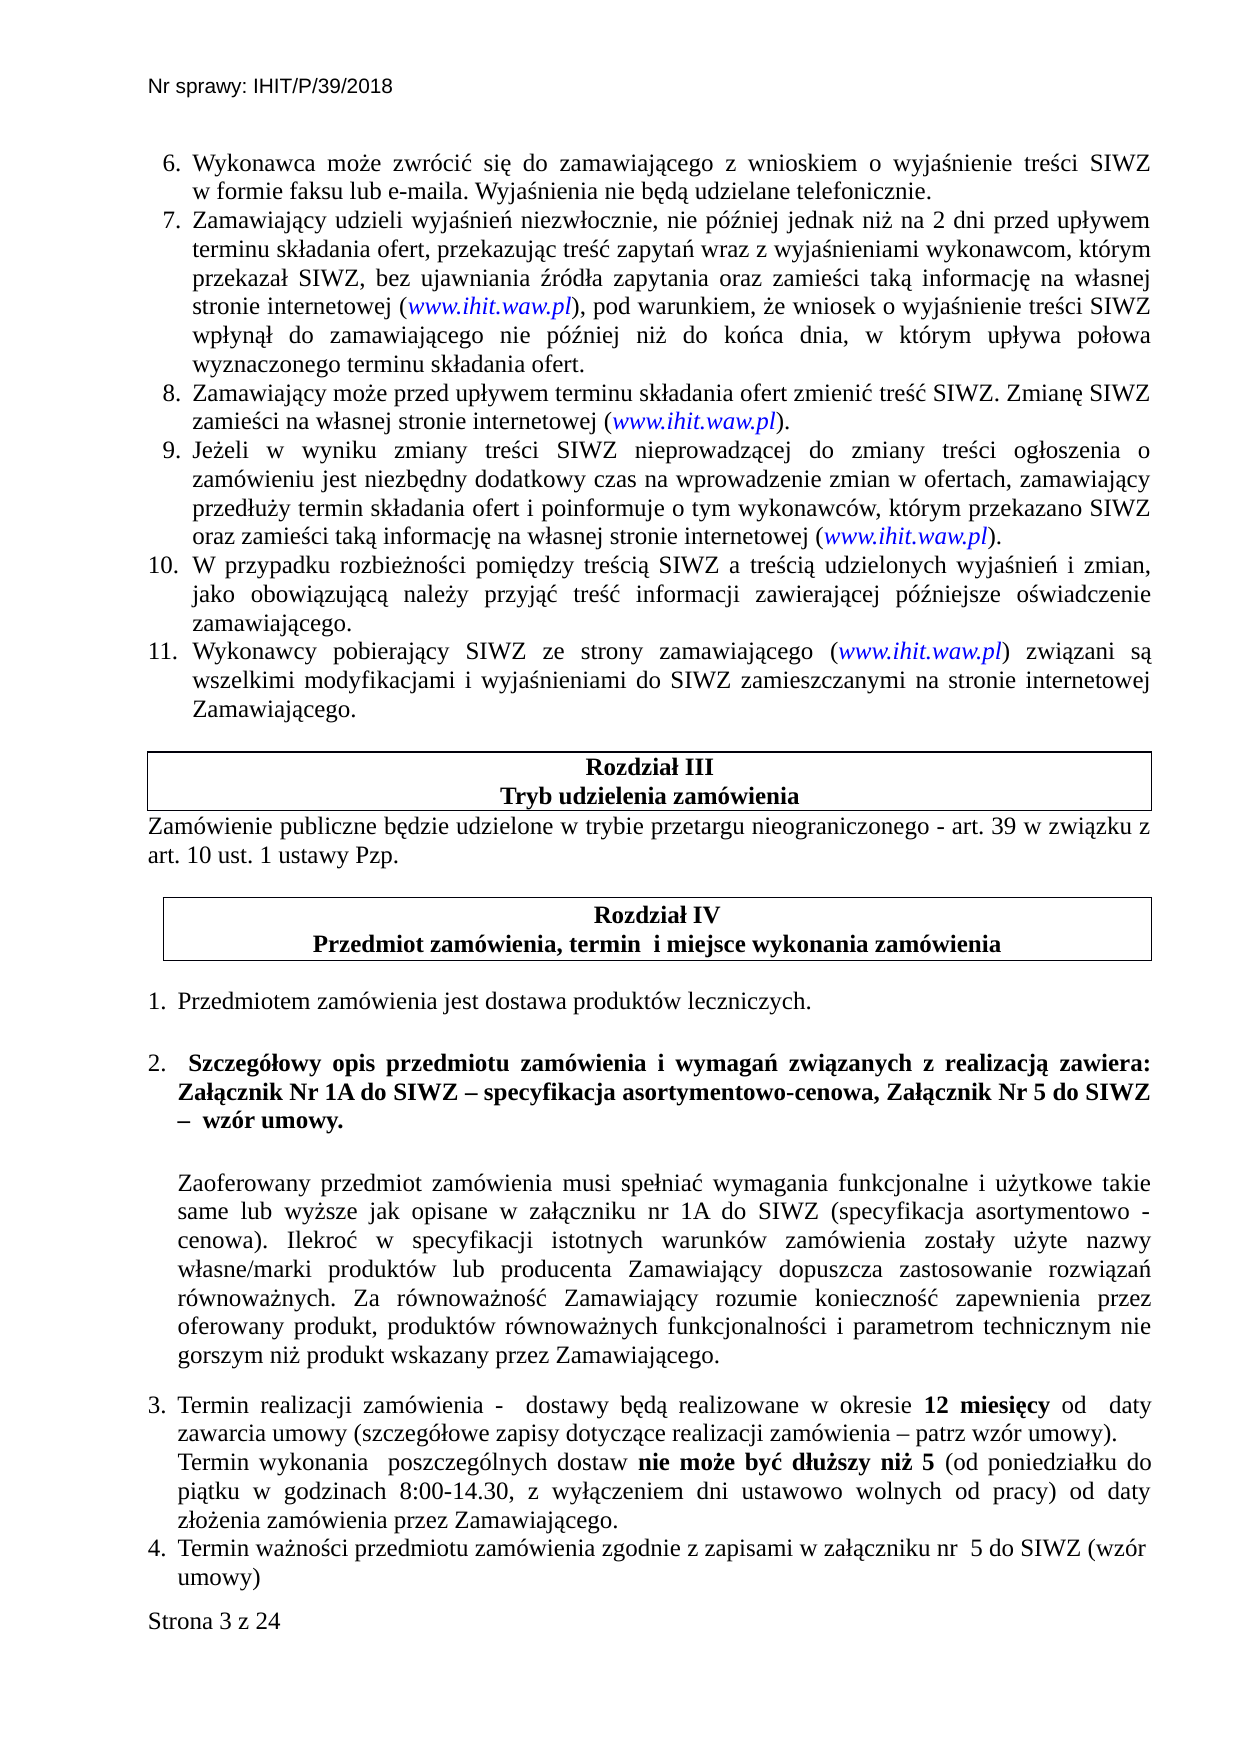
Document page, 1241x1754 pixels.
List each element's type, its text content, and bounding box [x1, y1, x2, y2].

list Jeżeli w wyniku zmiany treści SIWZ nieprowadzącej do zmiany treści ogłoszenia o zamówieniu jest niezbędny dodatkowy czas na wprowadzenie zmian w ofertach, zamawiający przedłuży termin składania ofert i poinformuje o tym wykonawców, którym przekazano SIWZ oraz zamieści taką informację na własnej stronie internetowej (www.ihit.waw.pl). [162, 435, 1152, 550]
list Termin ważności przedmiotu zamówienia zgodnie z zapisami w załączniku nr 5 do SIWZ (wzór umowy) [148, 1533, 1152, 1591]
text Termin wykonania poszczególnych dostaw nie może być dłuższy niż 5 (od poniedziałku do piątku w godzinach 8:00-14.30, z wyłączeniem dni ustawowo wolnych od pracy) od daty złożenia zamówienia przez Zamawiającego. [177, 1447, 1152, 1533]
text 3. Termin realizacji zamówienia - dostawy będą realizowane w okresie 12 miesięcy od daty zawarcia umowy (szczegółowe zapisy dotyczące realizacji zamówienia – patrz wzór umowy). [148, 1390, 1152, 1447]
subtitle Przedmiot zamówienia, termin i miejsce wykonania zamówienia [164, 926, 1151, 960]
text Zaoferowany przedmiot zamówienia musi spełniać wymagania funkcjonalne i użytkowe takie same lub wyższe jak opisane w załączniku nr 1A do SIWZ (specyfikacja asortymentowo - cenowa). Ilekroć w specyfikacji istotnych warunków zamówienia zostały użyte nazwy własne/marki produktów lub producenta Zamawiający dopuszcza zastosowanie rozwiązań równoważnych. Za równoważność Zamawiający rozumie konieczność zapewnienia przez oferowany produkt, produktów równoważnych funkcjonalności i parametrom technicznym nie gorszym niż produkt wskazany przez Zamawiającego. [177, 1168, 1152, 1369]
table_header Rozdział III Tryb udzielenia zamówienia [148, 753, 1151, 810]
subtitle Rozdział IV [164, 898, 1151, 926]
text Zamówienie publiczne będzie udzielone w trybie przetargu nieograniczonego - art. 39 w związku z art. 10 ust. 1 ustawy Pzp. [148, 811, 1152, 868]
list Zamawiający może przed upływem terminu składania ofert zmienić treść SIWZ. Zmianę SIWZ zamieści na własnej stronie internetowej (www.ihit.waw.pl). [162, 378, 1152, 435]
list Szczegółowy opis przedmiotu zamówienia i wymagań związanych z realizacją zawiera: Załącznik Nr 1A do SIWZ – specyfikacja asortymentowo-cenowa, Załącznik Nr 5 do SIWZ – wzór umowy. [148, 1048, 1152, 1134]
list W przypadku rozbieżności pomiędzy treścią SIWZ a treścią udzielonych wyjaśnień i zmian, jako obowiązującą należy przyjąć treść informacji zawierającej późniejsze oświadczenie zamawiającego. [148, 550, 1152, 636]
list Wykonawca może zwrócić się do zamawiającego z wnioskiem o wyjaśnienie treści SIWZ w formie faksu lub e-maila. Wyjaśnienia nie będą udzielane telefonicznie. [162, 148, 1152, 205]
list Zamawiający udzieli wyjaśnień niezwłocznie, nie później jednak niż na 2 dni przed upływem terminu składania ofert, przekazując treść zapytań wraz z wyjaśnieniami wykonawcom, którym przekazał SIWZ, bez ujawniania źródła zapytania oraz zamieści taką informację na własnej stronie internetowej (www.ihit.waw.pl), pod warunkiem, że wniosek o wyjaśnienie treści SIWZ wpłynął do zamawiającego nie później niż do końca dnia, w którym upływa połowa wyznaczonego terminu składania ofert. [162, 205, 1152, 378]
list Przedmiotem zamówienia jest dostawa produktów leczniczych. [148, 986, 1152, 1015]
list Wykonawcy pobierający SIWZ ze strony zamawiającego (www.ihit.waw.pl) związani są wszelkimi modyfikacjami i wyjaśnieniami do SIWZ zamieszczanymi na stronie internetowej Zamawiającego. [148, 636, 1152, 723]
